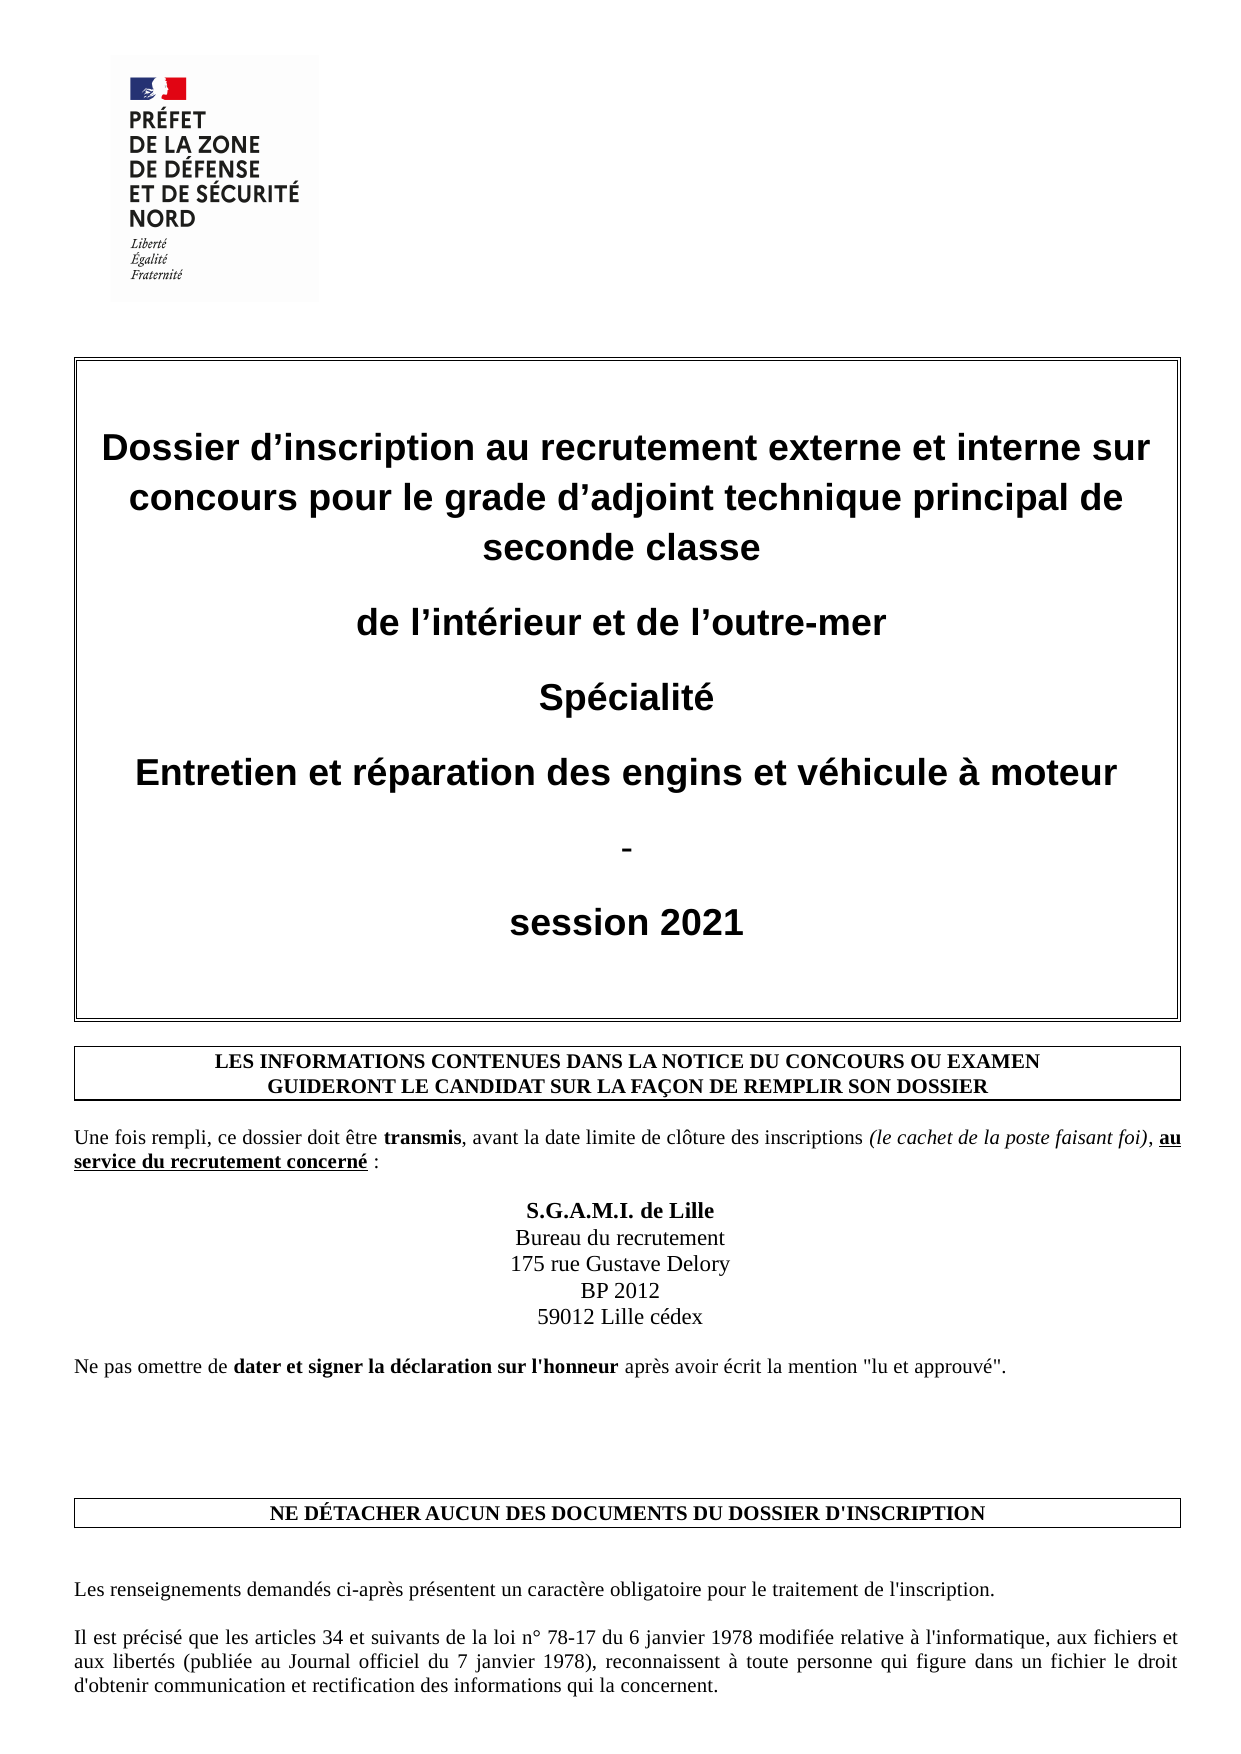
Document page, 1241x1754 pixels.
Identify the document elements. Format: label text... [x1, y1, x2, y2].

text Dossier d’inscription au recrutement externe et interne sur concours pour le grade d’adjoint technique principal de seconde classe [77, 416, 1177, 568]
text session 2021 [77, 891, 1177, 943]
text de l’intérieur et de l’outre-mer [77, 591, 1177, 643]
text 59012 Lille cédex [59, 1303, 1181, 1330]
text Les renseignements demandés ci-après présentent un caractère obligatoire pour le traitement de l'inscription. [74, 1577, 1181, 1601]
text Bureau du recrutement [59, 1223, 1181, 1250]
text Spécialité [77, 666, 1177, 718]
text Entretien et réparation des engins et véhicule à moteur [77, 741, 1177, 793]
text Il est précisé que les articles 34 et suivants de la loi n° 78-17 du 6 janvier 1978 modifiée relative à l'informatique, aux fichiers et aux libertés (publiée au Journal officiel du 7 janvier 1978), reconnaissent à toute personne qui figure dans un fichier le droit d'obtenir communication et rectification des informations qui la concernent. [74, 1625, 1181, 1697]
text Ne pas omettre de dater et signer la déclaration sur l'honneur après avoir écrit la mention "lu et approuvé". [74, 1354, 1181, 1378]
text NE DÉTACHER AUCUN DES DOCUMENTS DU DOSSIER D'INSCRIPTION [75, 1499, 1180, 1527]
text LES INFORMATIONS CONTENUES DANS LA NOTICE DU CONCOURS OU EXAMEN [75, 1047, 1180, 1070]
picture [110, 55, 319, 302]
text - [77, 816, 1177, 868]
text BP 2012 [59, 1277, 1181, 1303]
text S.G.A.M.I. de Lille [59, 1197, 1181, 1223]
text GUIDERONT LE CANDIDAT SUR LA FAçON DE REMPLIR SON DOSSIER [75, 1070, 1180, 1099]
text Une fois rempli, ce dossier doit être transmis, avant la date limite de clôture des inscriptions (le cachet de la poste faisant foi), au service du recrutement concerné : [74, 1125, 1181, 1173]
text 175 rue Gustave Delory [59, 1250, 1181, 1277]
